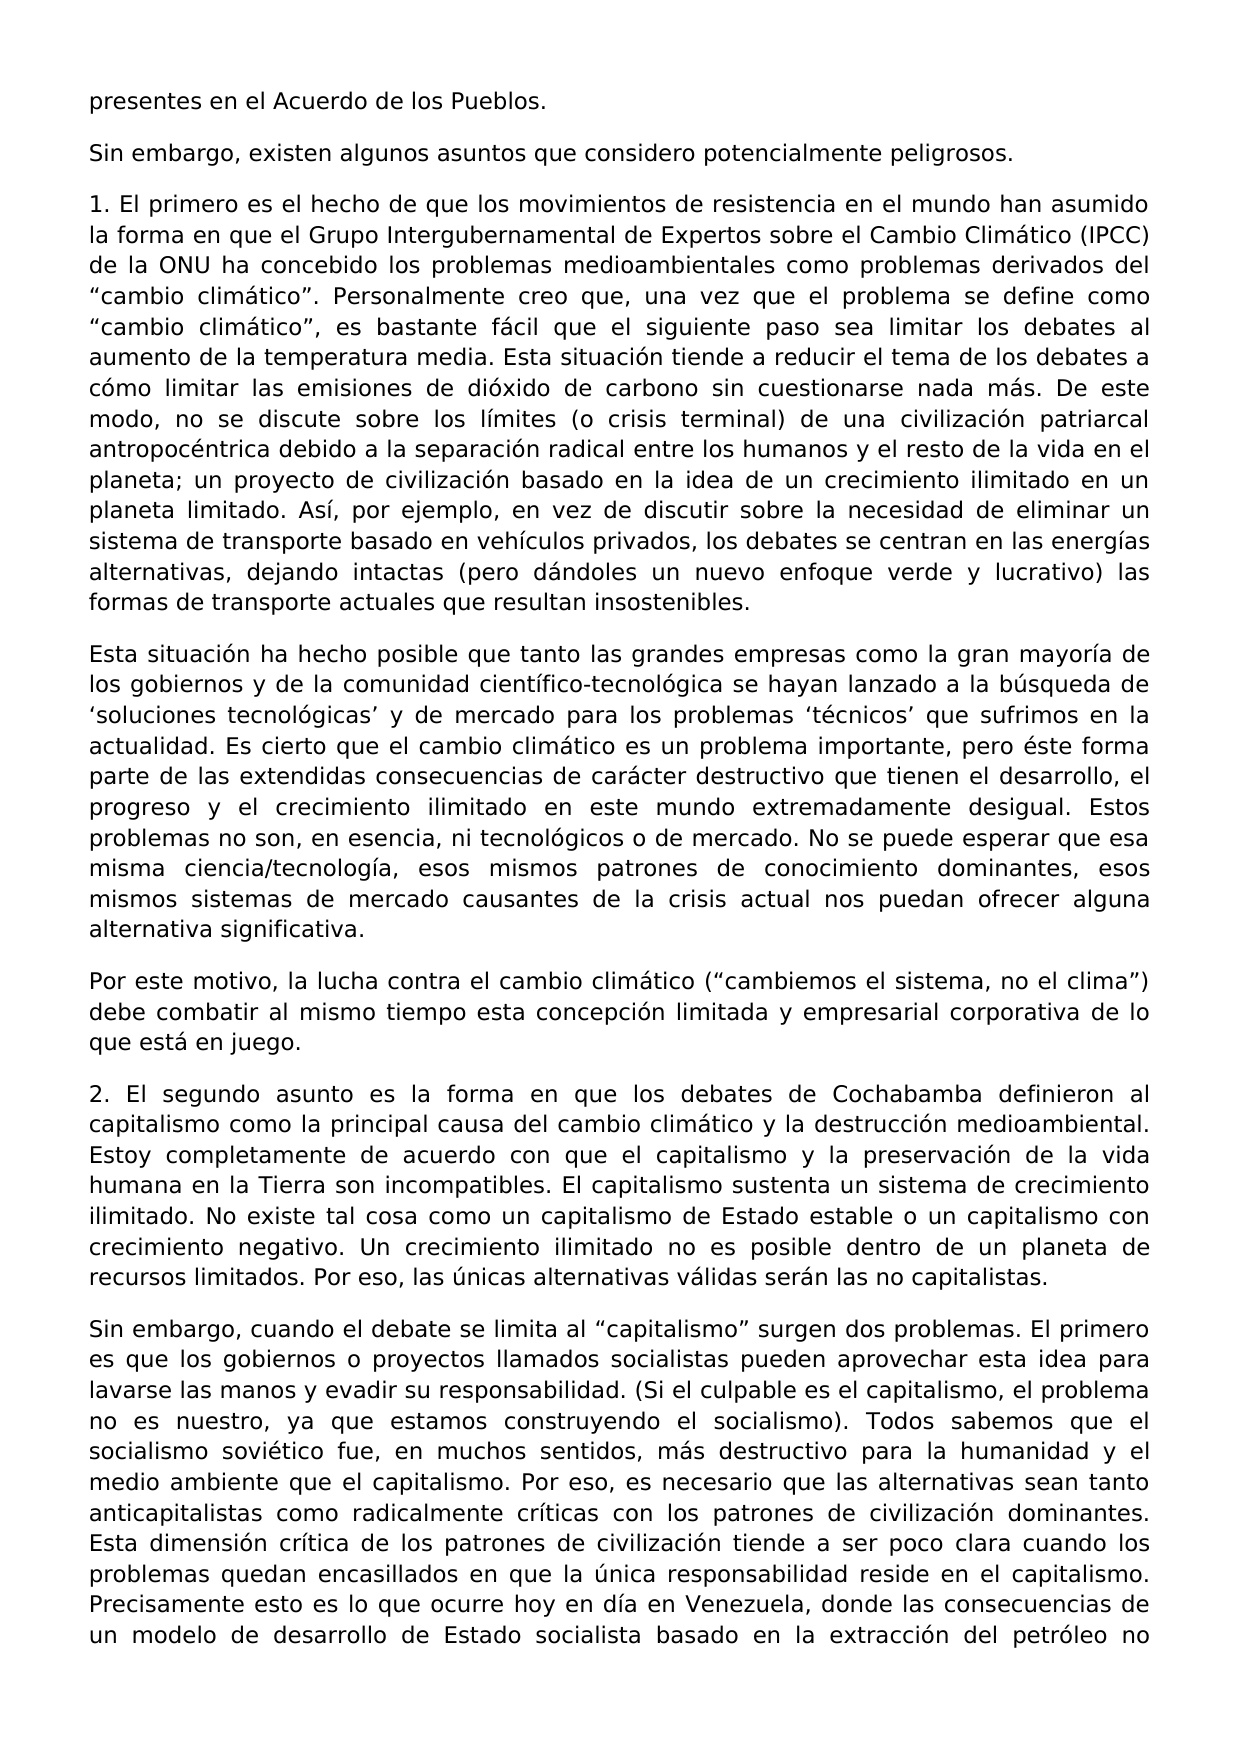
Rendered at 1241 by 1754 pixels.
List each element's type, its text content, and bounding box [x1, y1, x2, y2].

text Sin embargo, cuando el debate se limita al “capitalismo” surgen dos problemas. El primero es que los gobiernos o proyectos llamados socialistas pueden aprovechar esta idea para lavarse las manos y evadir su responsabilidad. (Si el culpable es el capitalismo, el problema no es nuestro, ya que estamos construyendo el socialismo). Todos sabemos que el socialismo soviético fue, en muchos sentidos, más destructivo para la humanidad y el medio ambiente que el capitalismo. Por eso, es necesario que las alternativas sean tanto anticapitalistas como radicalmente críticas con los patrones de civilización dominantes. Esta dimensión crítica de los patrones de civilización tiende a ser poco clara cuando los problemas quedan encasillados en que la única responsabilidad reside en el capitalismo. Precisamente esto es lo que ocurre hoy en día en Venezuela, donde las consecuencias de un modelo de desarrollo de Estado socialista basado en la extracción del petróleo no [88, 1316, 1152, 1649]
text 2. El segundo asunto es la forma en que los debates de Cochabamba definieron al capitalismo como la principal causa del cambio climático y la destrucción medioambiental. Estoy completamente de acuerdo con que el capitalismo y la preservación de la vida humana en la Tierra son incompatibles. El capitalismo sustenta un sistema de crecimiento ilimitado. No existe tal cosa como un capitalismo de Estado estable o un capitalismo con crecimiento negativo. Un crecimiento ilimitado no es posible dentro de un planeta de recursos limitados. Por eso, las únicas alternativas válidas serán las no capitalistas. [88, 1081, 1152, 1291]
text Sin embargo, existen algunos asuntos que considero potencialmente peligrosos. [88, 140, 1152, 167]
text 1. El primero es el hecho de que los movimientos de resistencia en el mundo han asumido la forma en que el Grupo Intergubernamental de Expertos sobre el Cambio Climático (IPCC) de la ONU ha concebido los problemas medioambientales como problemas derivados del “cambio climático”. Personalmente creo que, una vez que el problema se define como “cambio climático”, es bastante fácil que el siguiente paso sea limitar los debates al aumento de la temperatura media. Esta situación tiende a reducir el tema de los debates a cómo limitar las emisiones de dióxido de carbono sin cuestionarse nada más. De este modo, no se discute sobre los límites (o crisis terminal) de una civilización patriarcal antropocéntrica debido a la separación radical entre los humanos y el resto de la vida en el planeta; un proyecto de civilización basado en la idea de un crecimiento ilimitado en un planeta limitado. Así, por ejemplo, en vez de discutir sobre la necesidad de eliminar un sistema de transporte basado en vehículos privados, los debates se centran en las energías alternativas, dejando intactas (pero dándoles un nuevo enfoque verde y lucrativo) las formas de transporte actuales que resultan insostenibles. [88, 191, 1152, 616]
text Por este motivo, la lucha contra el cambio climático (“cambiemos el sistema, no el clima”) debe combatir al mismo tiempo esta concepción limitada y empresarial corporativa de lo que está en juego. [88, 968, 1152, 1056]
text Esta situación ha hecho posible que tanto las grandes empresas como la gran mayoría de los gobiernos y de la comunidad científico-tecnológica se hayan lanzado a la búsqueda de ‘soluciones tecnológicas’ y de mercado para los problemas ‘técnicos’ que sufrimos en la actualidad. Es cierto que el cambio climático es un problema importante, pero éste forma parte de las extendidas consecuencias de carácter destructivo que tienen el desarrollo, el progreso y el crecimiento ilimitado en este mundo extremadamente desigual. Estos problemas no son, en esencia, ni tecnológicos o de mercado. No se puede esperar que esa misma ciencia/tecnología, esos mismos patrones de conocimiento dominantes, esos mismos sistemas de mercado causantes de la crisis actual nos puedan ofrecer alguna alternativa significativa. [88, 641, 1152, 943]
text presentes en el Acuerdo de los Pueblos. [88, 88, 1152, 115]
